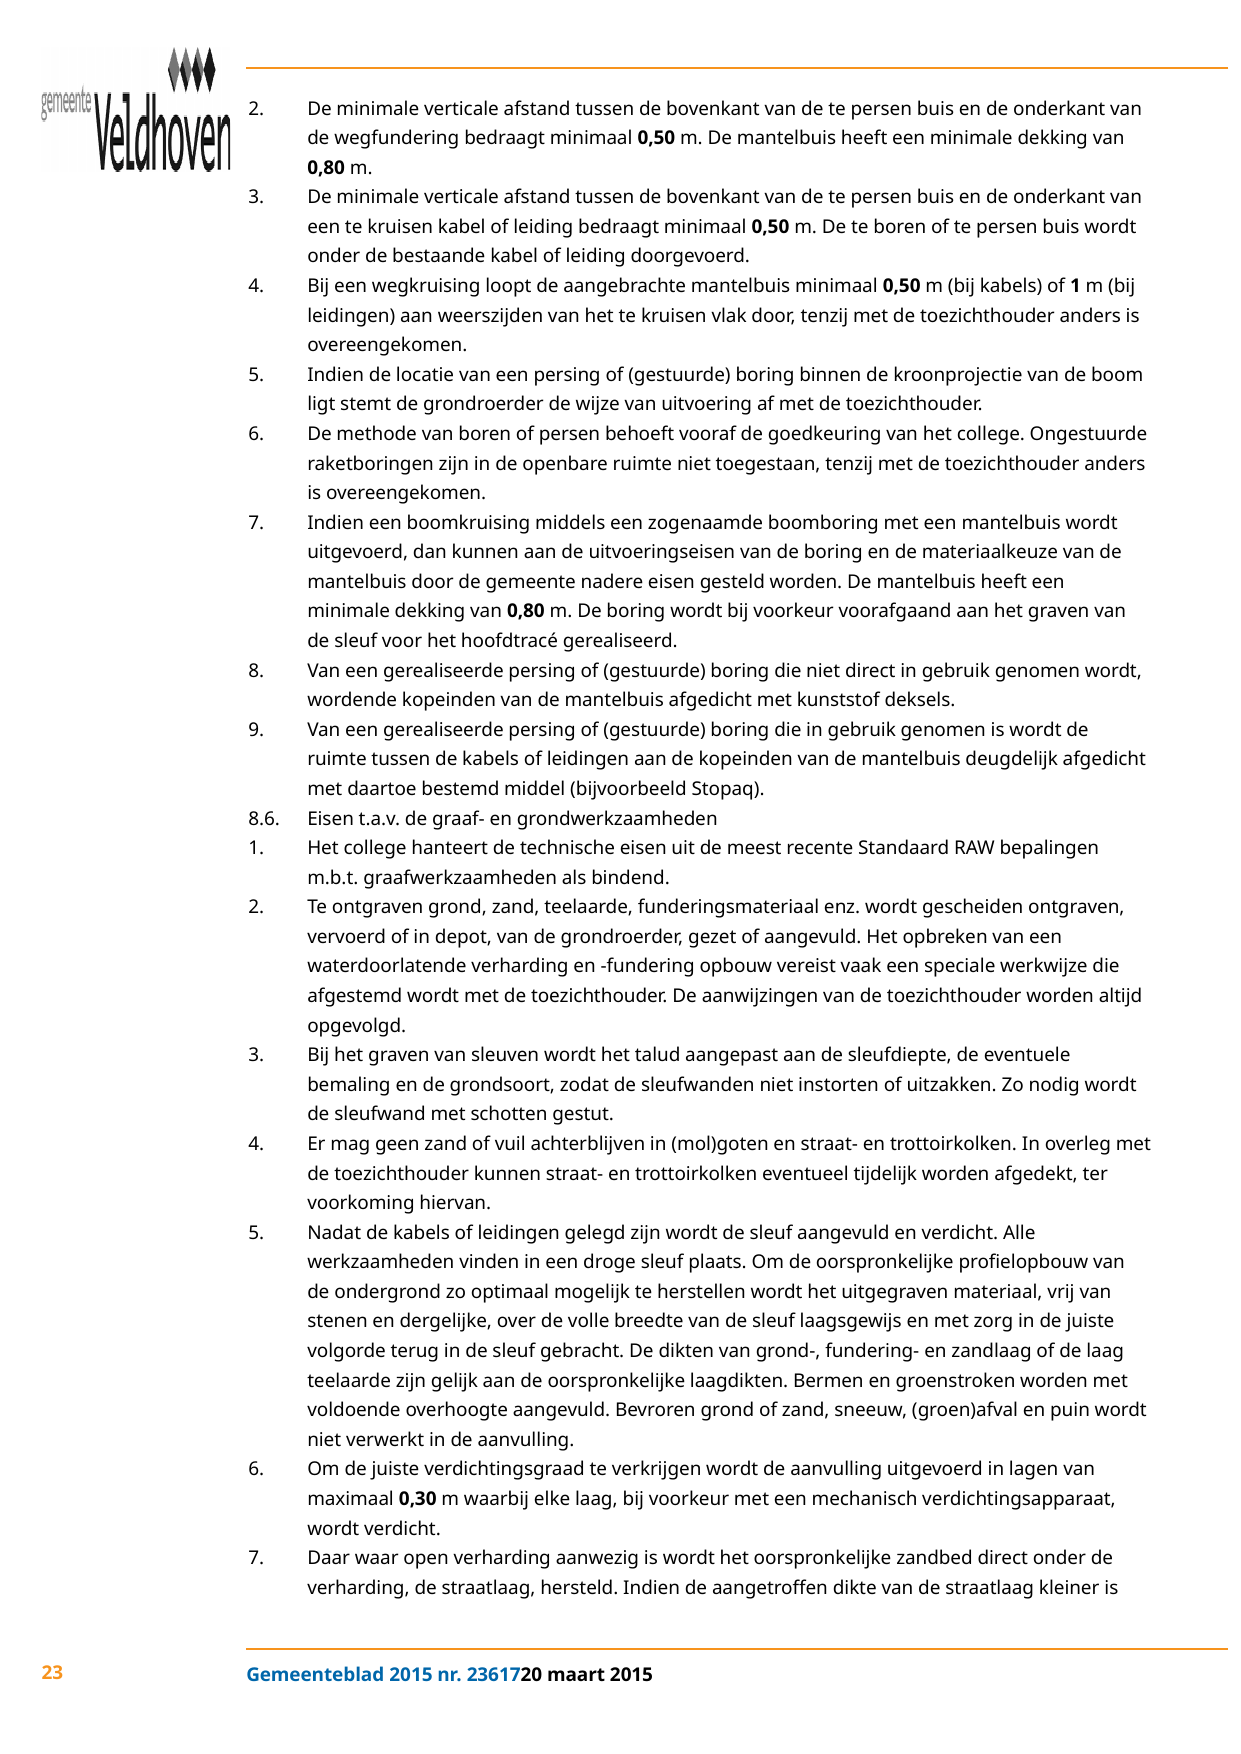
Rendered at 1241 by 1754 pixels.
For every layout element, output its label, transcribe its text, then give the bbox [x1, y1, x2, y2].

list Eisen t.a.v. de graaf- en grondwerkzaamheden [248, 805, 1152, 831]
list Bij een wegkruising loopt de aangebrachte mantelbuis minimaal 0,50 m (bij kabels) of 1 m (bij leidingen) aan weerszijden van het te kruisen vlak door, tenzij met de toezichthouder anders is overeengekomen. [248, 272, 1152, 357]
picture [41, 47, 231, 172]
list Om de juiste verdichtingsgraad te verkrijgen wordt de aanvulling uitgevoerd in lagen van maximaal 0,30 m waarbij elke laag, bij voorkeur met een mechanisch verdichtingsapparaat, wordt verdicht. [248, 1456, 1152, 1541]
list Van een gerealiseerde persing of (gestuurde) boring die in gebruik genomen is wordt de ruimte tussen de kabels of leidingen aan de kopeinden van de mantelbuis deugdelijk afgedicht met daartoe bestemd middel (bijvoorbeeld Stopaq). [248, 716, 1152, 801]
list Er mag geen zand of vuil achterblijven in (mol)goten en straat- en trottoirkolken. In overleg met de toezichthouder kunnen straat- en trottoirkolken eventueel tijdelijk worden afgedekt, ter voorkoming hiervan. [248, 1130, 1152, 1215]
list Van een gerealiseerde persing of (gestuurde) boring die niet direct in gebruik genomen wordt, wordende kopeinden van de mantelbuis afgedicht met kunststof deksels. [248, 657, 1152, 712]
list Bij het graven van sleuven wordt het talud aangepast aan de sleufdiepte, de eventuele bemaling en de grondsoort, zodat de sleufwanden niet instorten of uitzakken. Zo nodig wordt de sleufwand met schotten gestut. [248, 1041, 1152, 1126]
list Nadat de kabels of leidingen gelegd zijn wordt de sleuf aangevuld en verdicht. Alle werkzaamheden vinden in een droge sleuf plaats. Om de oorspronkelijke profielopbouw van de ondergrond zo optimaal mogelijk te herstellen wordt het uitgegraven materiaal, vrij van stenen en dergelijke, over de volle breedte van de sleuf laagsgewijs en met zorg in de juiste volgorde terug in de sleuf gebracht. De dikten van grond-, fundering- en zandlaag of de laag teelaarde zijn gelijk aan de oorspronkelijke laagdikten. Bermen en groenstroken worden met voldoende overhoogte aangevuld. Bevroren grond of zand, sneeuw, (groen)afval en puin wordt niet verwerkt in de aanvulling. [248, 1219, 1152, 1452]
list De minimale verticale afstand tussen de bovenkant van de te persen buis en de onderkant van de wegfundering bedraagt minimaal 0,50 m. De mantelbuis heeft een minimale dekking van 0,80 m. [248, 95, 1152, 180]
list De methode van boren of persen behoeft vooraf de goedkeuring van het college. Ongestuurde raketboringen zijn in de openbare ruimte niet toegestaan, tenzij met de toezichthouder anders is overeengekomen. [248, 420, 1152, 505]
list Daar waar open verharding aanwezig is wordt het oorspronkelijke zandbed direct onder de verharding, de straatlaag, hersteld. Indien de aangetroffen dikte van de straatlaag kleiner is [248, 1544, 1152, 1600]
list Indien de locatie van een persing of (gestuurde) boring binnen de kroonprojectie van de boom ligt stemt de grondroerder de wijze van uitvoering af met de toezichthouder. [248, 361, 1152, 416]
list Te ontgraven grond, zand, teelaarde, funderingsmateriaal enz. wordt gescheiden ontgraven, vervoerd of in depot, van de grondroerder, gezet of aangevuld. Het opbreken van een waterdoorlatende verharding en -fundering opbouw vereist vaak een speciale werkwijze die afgestemd wordt met de toezichthouder. De aanwijzingen van de toezichthouder worden altijd opgevolgd. [248, 893, 1152, 1038]
list Indien een boomkruising middels een zogenaamde boomboring met een mantelbuis wordt uitgevoerd, dan kunnen aan de uitvoeringseisen van de boring en de materiaalkeuze van de mantelbuis door de gemeente nadere eisen gesteld worden. De mantelbuis heeft een minimale dekking van 0,80 m. De boring wordt bij voorkeur voorafgaand aan het graven van de sleuf voor het hoofdtracé gerealiseerd. [248, 509, 1152, 653]
list Het college hanteert de technische eisen uit de meest recente Standaard RAW bepalingen m.b.t. graafwerkzaamheden als bindend. [248, 834, 1152, 890]
list De minimale verticale afstand tussen de bovenkant van de te persen buis en de onderkant van een te kruisen kabel of leiding bedraagt minimaal 0,50 m. De te boren of te persen buis wordt onder de bestaande kabel of leiding doorgevoerd. [248, 183, 1152, 268]
